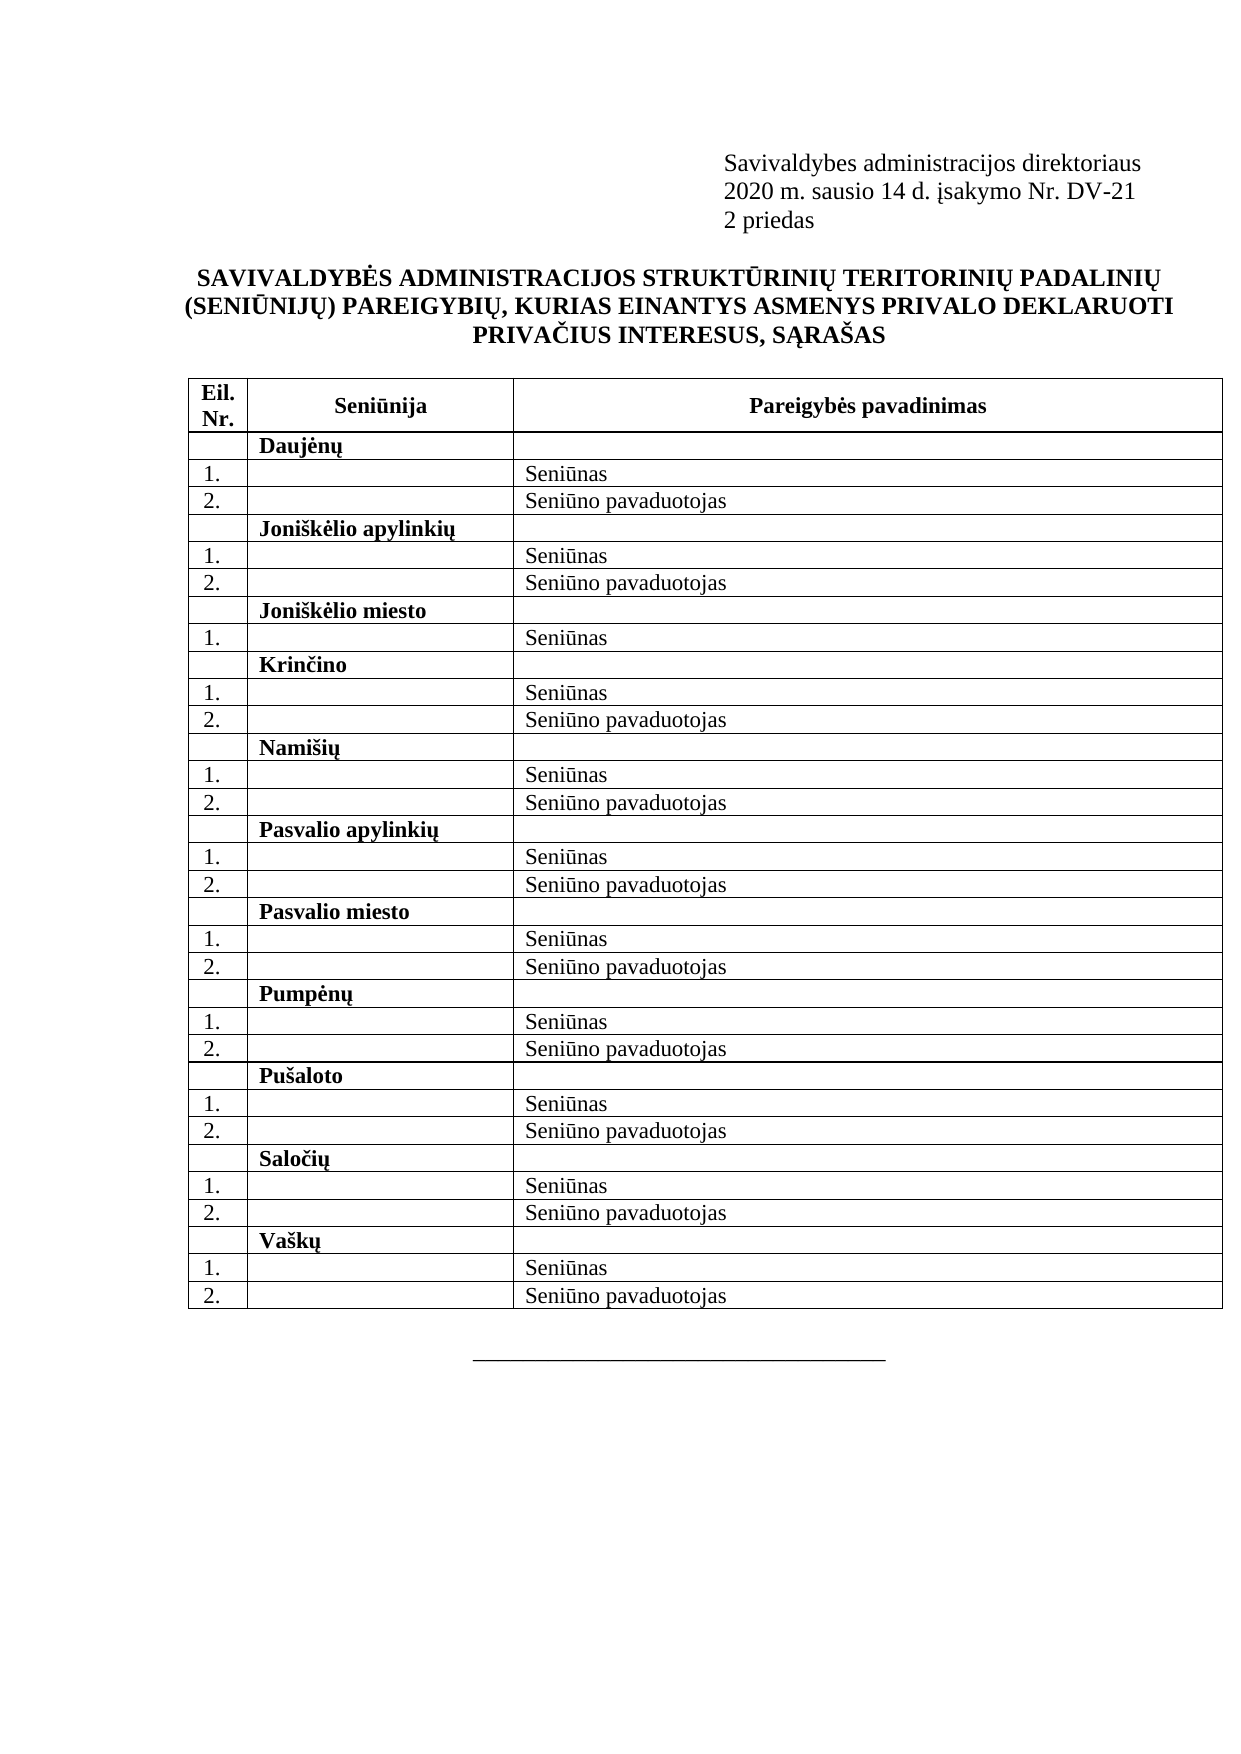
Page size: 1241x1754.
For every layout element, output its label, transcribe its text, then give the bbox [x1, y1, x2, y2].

table_cell [514, 816, 1222, 842]
table_cell 1. [189, 843, 247, 870]
table_cell Seniūnas [514, 843, 1222, 870]
text 2 priedas [723, 205, 1181, 234]
table_cell Seniūno pavaduotojas [514, 1117, 1222, 1144]
table_cell Seniūnas [514, 1008, 1222, 1034]
text _________________________________ [177, 1335, 1181, 1364]
table_cell 1. [189, 926, 247, 952]
table_cell [514, 515, 1222, 541]
table_cell [189, 1227, 247, 1253]
text 2020 m. sausio 14 d. įsakymo Nr. DV-21 [723, 176, 1181, 205]
table_cell [248, 1172, 513, 1198]
table_cell Saločių [248, 1145, 513, 1171]
table_cell [248, 1254, 513, 1281]
table_cell Seniūnas [514, 926, 1222, 952]
table_cell [248, 624, 513, 651]
table_cell [248, 706, 513, 733]
table_cell [248, 487, 513, 513]
table_cell 1. [189, 1008, 247, 1034]
table_cell [248, 953, 513, 979]
table_cell [189, 1145, 247, 1171]
table_cell Namišių [248, 734, 513, 760]
table_cell [248, 542, 513, 568]
table_cell [514, 1063, 1222, 1089]
table_cell 2. [189, 487, 247, 513]
table_cell [514, 734, 1222, 760]
table_cell Seniūno pavaduotojas [514, 1035, 1222, 1061]
table_cell Joniškėlio miesto [248, 597, 513, 623]
table_cell Seniūno pavaduotojas [514, 1282, 1222, 1308]
table_cell Seniūno pavaduotojas [514, 706, 1222, 733]
table_cell 1. [189, 542, 247, 568]
table_cell Seniūnas [514, 624, 1222, 651]
table_cell [189, 1063, 247, 1089]
table_cell Seniūnas [514, 1090, 1222, 1116]
table_cell [248, 1008, 513, 1034]
table_cell [248, 1282, 513, 1308]
table_cell Seniūnas [514, 761, 1222, 787]
table_cell [248, 569, 513, 596]
table_cell [189, 597, 247, 623]
table_cell [189, 652, 247, 678]
table_cell [189, 734, 247, 760]
table_cell [248, 460, 513, 486]
table_cell Seniūno pavaduotojas [514, 871, 1222, 897]
table_cell Seniūno pavaduotojas [514, 1200, 1222, 1226]
table_cell 1. [189, 1254, 247, 1281]
table_cell Krinčino [248, 652, 513, 678]
table_cell 2. [189, 1035, 247, 1061]
table_cell [248, 1200, 513, 1226]
table_cell 2. [189, 706, 247, 733]
table_cell 1. [189, 679, 247, 705]
table_cell Vaškų [248, 1227, 513, 1253]
table_cell 2. [189, 569, 247, 596]
table_cell 1. [189, 761, 247, 787]
table_cell [248, 926, 513, 952]
table_cell [514, 1145, 1222, 1171]
table_cell [514, 433, 1222, 459]
table_cell Seniūno pavaduotojas [514, 487, 1222, 513]
table_cell Joniškėlio apylinkių [248, 515, 513, 541]
table_cell [514, 1227, 1222, 1253]
table_cell [189, 515, 247, 541]
table_cell Daujėnų [248, 433, 513, 459]
table_cell [189, 816, 247, 842]
table_cell Seniūnas [514, 460, 1222, 486]
table_cell Seniūnas [514, 542, 1222, 568]
table_header Eil. Nr. [189, 379, 247, 431]
table_cell Seniūno pavaduotojas [514, 789, 1222, 815]
table_cell Pušaloto [248, 1063, 513, 1089]
table_cell [189, 980, 247, 1007]
table_cell 2. [189, 953, 247, 979]
table_cell [248, 761, 513, 787]
table_cell [248, 679, 513, 705]
table_cell 2. [189, 1117, 247, 1144]
table_cell [514, 980, 1222, 1007]
table_cell [248, 843, 513, 870]
table_cell [514, 597, 1222, 623]
table_cell Pasvalio miesto [248, 898, 513, 924]
table_cell 1. [189, 1172, 247, 1198]
table_cell [248, 871, 513, 897]
table_cell [514, 652, 1222, 678]
table_cell 2. [189, 1200, 247, 1226]
table_cell 1. [189, 1090, 247, 1116]
table_cell Seniūno pavaduotojas [514, 569, 1222, 596]
table_cell 2. [189, 789, 247, 815]
text Savivaldybes administracijos direktoriaus [723, 148, 1181, 176]
table_cell Pasvalio apylinkių [248, 816, 513, 842]
table_header Seniūnija [248, 379, 513, 431]
table_cell Seniūnas [514, 679, 1222, 705]
table_cell [248, 1090, 513, 1116]
table_cell [248, 1035, 513, 1061]
text SAVIVALDYBĖS ADMINISTRACIJOS STRUKTŪRINIŲ TERITORINIŲ PADALINIŲ (SENIŪNIJŲ) PAREIGYBIŲ, KURIAS EINANTYS ASMENYS PRIVALO DEKLARUOTI PRIVAČIUS INTERESUS, SĄRAŠAS [177, 263, 1181, 349]
table_cell [514, 898, 1222, 924]
table_cell Seniūno pavaduotojas [514, 953, 1222, 979]
table_cell [248, 1117, 513, 1144]
table_cell Seniūnas [514, 1172, 1222, 1198]
table_header Pareigybės pavadinimas [514, 379, 1222, 431]
table_cell 1. [189, 624, 247, 651]
table_cell [248, 789, 513, 815]
table_cell 2. [189, 871, 247, 897]
table_cell Pumpėnų [248, 980, 513, 1007]
table_cell 2. [189, 1282, 247, 1308]
table_cell Seniūnas [514, 1254, 1222, 1281]
table_cell 1. [189, 460, 247, 486]
table_cell [189, 433, 247, 459]
table_cell [189, 898, 247, 924]
